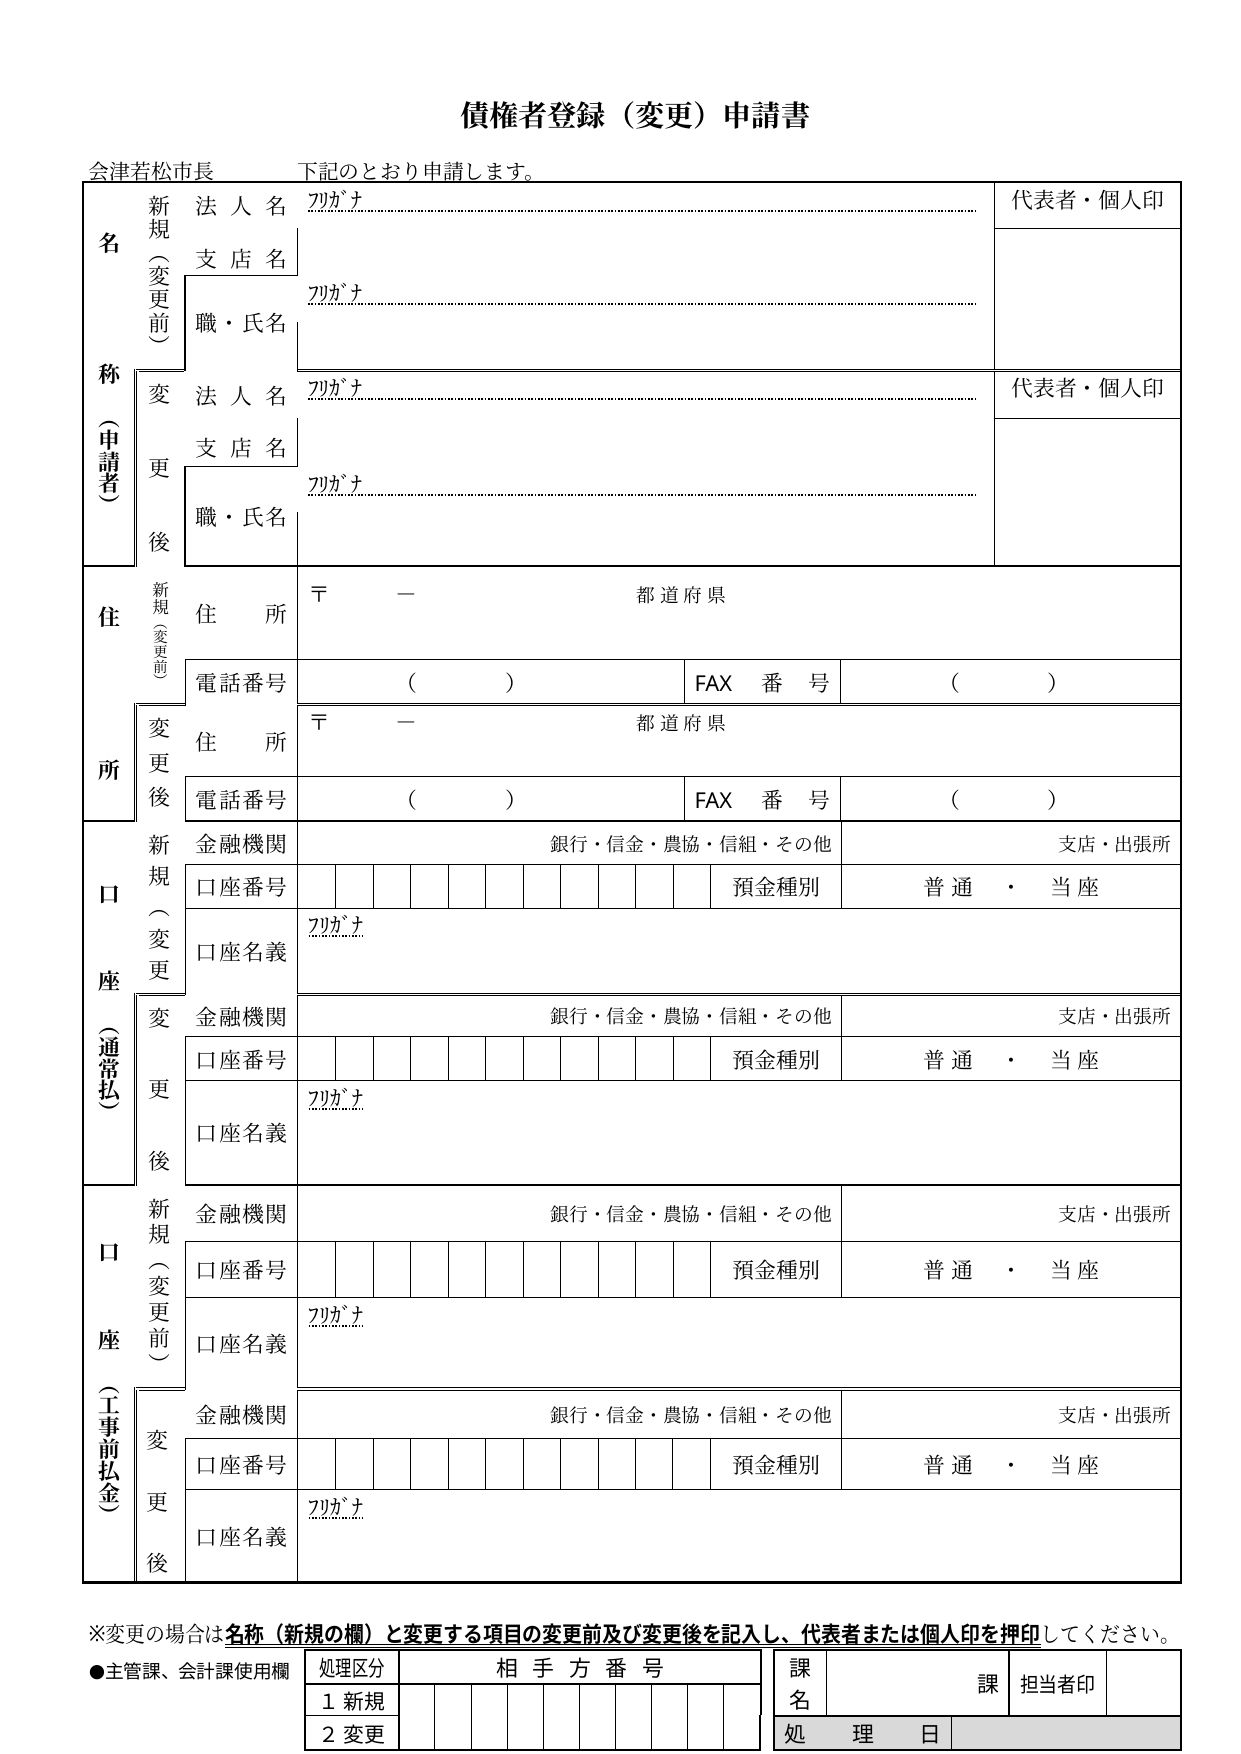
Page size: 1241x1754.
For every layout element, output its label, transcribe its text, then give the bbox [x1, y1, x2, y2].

table_cell FAX番号 [685, 777, 840, 820]
table_cell [636, 865, 673, 907]
table_cell [995, 229, 1180, 275]
table_cell [298, 865, 335, 907]
table_cell 口座名義 [186, 909, 297, 992]
table_cell [616, 1715, 651, 1749]
table_cell [688, 1685, 723, 1715]
table_cell 口座番号 [186, 1037, 297, 1080]
table_cell [374, 865, 410, 907]
table_cell [673, 1439, 710, 1489]
table_cell [298, 1242, 335, 1297]
table_cell （ ） [841, 660, 1180, 703]
table_cell [952, 1717, 1009, 1749]
table_cell [995, 419, 1180, 466]
table_cell [995, 322, 1180, 369]
table_cell [374, 1439, 410, 1489]
table_cell １ 新規 [306, 1685, 398, 1715]
table_cell [561, 865, 598, 907]
table_cell [336, 1439, 373, 1489]
table_header 金融機関 [185, 993, 297, 1036]
table_header 金融機関 [185, 822, 297, 864]
table_cell [508, 1715, 543, 1749]
table_header [762, 1649, 773, 1683]
table_header 新規（変更前） [135, 1184, 185, 1387]
table_header [995, 275, 1180, 322]
table_cell [599, 865, 635, 907]
table_cell [374, 1037, 410, 1080]
table_cell [636, 1037, 673, 1080]
table_header ﾌﾘｶﾞﾅ [298, 183, 994, 228]
table_cell 普 通 ・ 当 座 [842, 1439, 1180, 1489]
table_cell 電話番号 [186, 777, 297, 820]
table_cell 口座番号 [186, 1242, 297, 1297]
table_header 法人名 支店名 [185, 183, 298, 275]
table_cell [674, 865, 710, 907]
table_header 金融機関 [185, 1186, 297, 1241]
table_cell [544, 1685, 579, 1715]
table_cell [449, 1242, 485, 1297]
table_cell [599, 1242, 635, 1297]
text 債権者登録（変更）申請書 [89, 69, 1181, 144]
table_cell [652, 1715, 687, 1749]
table_header 新規（変更前） [135, 183, 185, 369]
table_cell [374, 1242, 410, 1297]
table_cell [1106, 1717, 1180, 1749]
table_cell 普 通 ・ 当 座 [842, 1242, 1180, 1297]
table_header [1107, 1651, 1180, 1715]
text 会津若松市長 下記のとおり申請します。 [89, 144, 1181, 181]
table_header 住所 [185, 703, 298, 776]
table_header 新規（変更前） [135, 820, 185, 992]
table_header 金融機関 [185, 1387, 298, 1438]
table_cell [599, 1037, 635, 1080]
table_cell 職・氏名 [186, 467, 298, 565]
table_header 銀行・信金・農協・信組・その他 [298, 996, 841, 1036]
table_header 代表者・個人印 [995, 183, 1180, 228]
table_cell [724, 1715, 759, 1749]
table_cell 変更後 [137, 994, 185, 1184]
table_cell ﾌﾘｶﾞﾅ [298, 909, 1180, 992]
table_cell 預金種別 [711, 1439, 841, 1489]
table_cell FAX番号 [685, 660, 840, 703]
table_cell [616, 1685, 651, 1715]
table_header 支店・出張所 [842, 1391, 1180, 1438]
table_header 処理区分 [306, 1651, 398, 1683]
table_cell [761, 1715, 773, 1749]
table_cell [1009, 1717, 1106, 1749]
table_header 住所 [185, 567, 297, 659]
table_header 課 名 [775, 1651, 826, 1715]
table_cell 変更後 [135, 703, 185, 820]
table_cell [449, 1037, 485, 1080]
table_cell [336, 1037, 373, 1080]
table_cell （ ） [298, 660, 684, 703]
table_header 支店・出張所 [842, 996, 1180, 1036]
table_header ﾌﾘｶﾞﾅ [298, 275, 994, 322]
table_cell [561, 1242, 598, 1297]
table_cell [449, 1439, 485, 1489]
table_cell [636, 1439, 672, 1489]
table_cell [449, 865, 485, 907]
table_cell [298, 322, 994, 369]
table_header ﾌﾘｶﾞﾅ [298, 466, 994, 512]
table_header 支店・出張所 [842, 822, 1180, 864]
table_cell [298, 1439, 335, 1489]
table_cell 口座名義 [186, 1490, 297, 1581]
table_cell [411, 1439, 448, 1489]
table_cell （ ） [841, 777, 1180, 820]
table_cell [688, 1715, 723, 1749]
table_cell [995, 512, 1180, 565]
table_cell 電話番号 [186, 660, 297, 703]
table_header 課 [827, 1651, 1008, 1715]
text ●主管課、会計課使用欄 [89, 1644, 1181, 1681]
table_cell 口 座 （通常払） [84, 822, 135, 1184]
table_cell [524, 1439, 560, 1489]
table_cell [298, 512, 994, 565]
table_cell 口 座 （工事前払金） [84, 1186, 135, 1581]
table_cell [486, 1037, 523, 1080]
table_header 銀行・信金・農協・信組・その他 [298, 1391, 841, 1438]
table_header 銀行・信金・農協・信組・その他 [298, 822, 841, 864]
table_cell [674, 1242, 710, 1297]
table_cell [524, 865, 560, 907]
table_cell 処理日 [775, 1717, 951, 1749]
table_cell 預金種別 [711, 1037, 841, 1080]
table_cell 普 通 ・ 当 座 [842, 1037, 1180, 1080]
table_cell [472, 1685, 507, 1715]
table_cell [524, 1242, 560, 1297]
table_header 〒 － 都 道 府 県 [298, 567, 1180, 659]
table_cell 口座名義 [186, 1298, 297, 1387]
table_cell [599, 1439, 635, 1489]
table_cell [400, 1685, 434, 1715]
table_cell 口座番号 [186, 1439, 297, 1489]
table_cell 口座番号 [186, 865, 297, 907]
table_cell [652, 1685, 687, 1715]
table_cell ﾌﾘｶﾞﾅ [298, 1490, 1180, 1581]
table_cell [724, 1685, 760, 1715]
table_cell 預金種別 [711, 865, 841, 907]
table_cell [435, 1685, 471, 1715]
table_header 銀行・信金・農協・信組・その他 [298, 1186, 841, 1241]
table_cell [486, 1242, 523, 1297]
table_cell ﾌﾘｶﾞﾅ [298, 1081, 1180, 1184]
table_header [995, 466, 1180, 512]
text ※変更の場合は名称（新規の欄）と変更する項目の変更前及び変更後を記入し、代表者または個人印を押印してください。 [89, 1606, 1181, 1644]
table_cell [298, 228, 994, 275]
table_cell [486, 1439, 523, 1489]
table_cell [298, 418, 994, 466]
table_cell [580, 1685, 615, 1715]
table_cell [336, 1242, 373, 1297]
table_cell [561, 1037, 598, 1080]
table_cell [762, 1683, 773, 1715]
table_cell [544, 1715, 579, 1749]
table_header 支店・出張所 [842, 1186, 1180, 1241]
table_cell [636, 1242, 673, 1297]
table_cell [411, 865, 448, 907]
table_cell 住 所 [84, 567, 135, 820]
table_header 代表者・個人印 [995, 372, 1180, 417]
table_cell 口座名義 [186, 1081, 297, 1184]
table_cell [411, 1242, 448, 1297]
table_cell 預金種別 [711, 1242, 841, 1297]
table_cell 変 更 後 [135, 1387, 185, 1581]
table_cell [580, 1715, 615, 1749]
table_cell 変 更 後 [135, 369, 185, 565]
table_cell 普 通 ・ 当 座 [842, 865, 1180, 907]
table_header 相 手 方 番 号 [400, 1651, 760, 1683]
table_header 名 称 （申請者） [84, 183, 135, 565]
table_header 〒 － 都 道 府 県 [298, 706, 1180, 776]
table_cell [486, 865, 523, 907]
table_cell [524, 1037, 560, 1080]
table_cell [561, 1439, 598, 1489]
table_cell [674, 1037, 710, 1080]
table_cell [435, 1715, 471, 1749]
table_cell [508, 1685, 543, 1715]
table_cell [472, 1715, 507, 1749]
table_cell [411, 1037, 448, 1080]
table_header 担当者印 [1010, 1651, 1106, 1715]
table_header 新規（変更前） [135, 565, 185, 703]
table_header ﾌﾘｶﾞﾅ [298, 372, 994, 417]
table_cell [400, 1715, 434, 1749]
table_header 法人名 支店名 [185, 369, 298, 466]
table_cell [298, 1037, 335, 1080]
table_cell ﾌﾘｶﾞﾅ [298, 1298, 1180, 1387]
table_cell （ ） [298, 777, 684, 820]
table_cell ２ 変更 [306, 1716, 398, 1749]
table_cell [336, 865, 373, 907]
table_cell 職・氏名 [186, 276, 298, 369]
